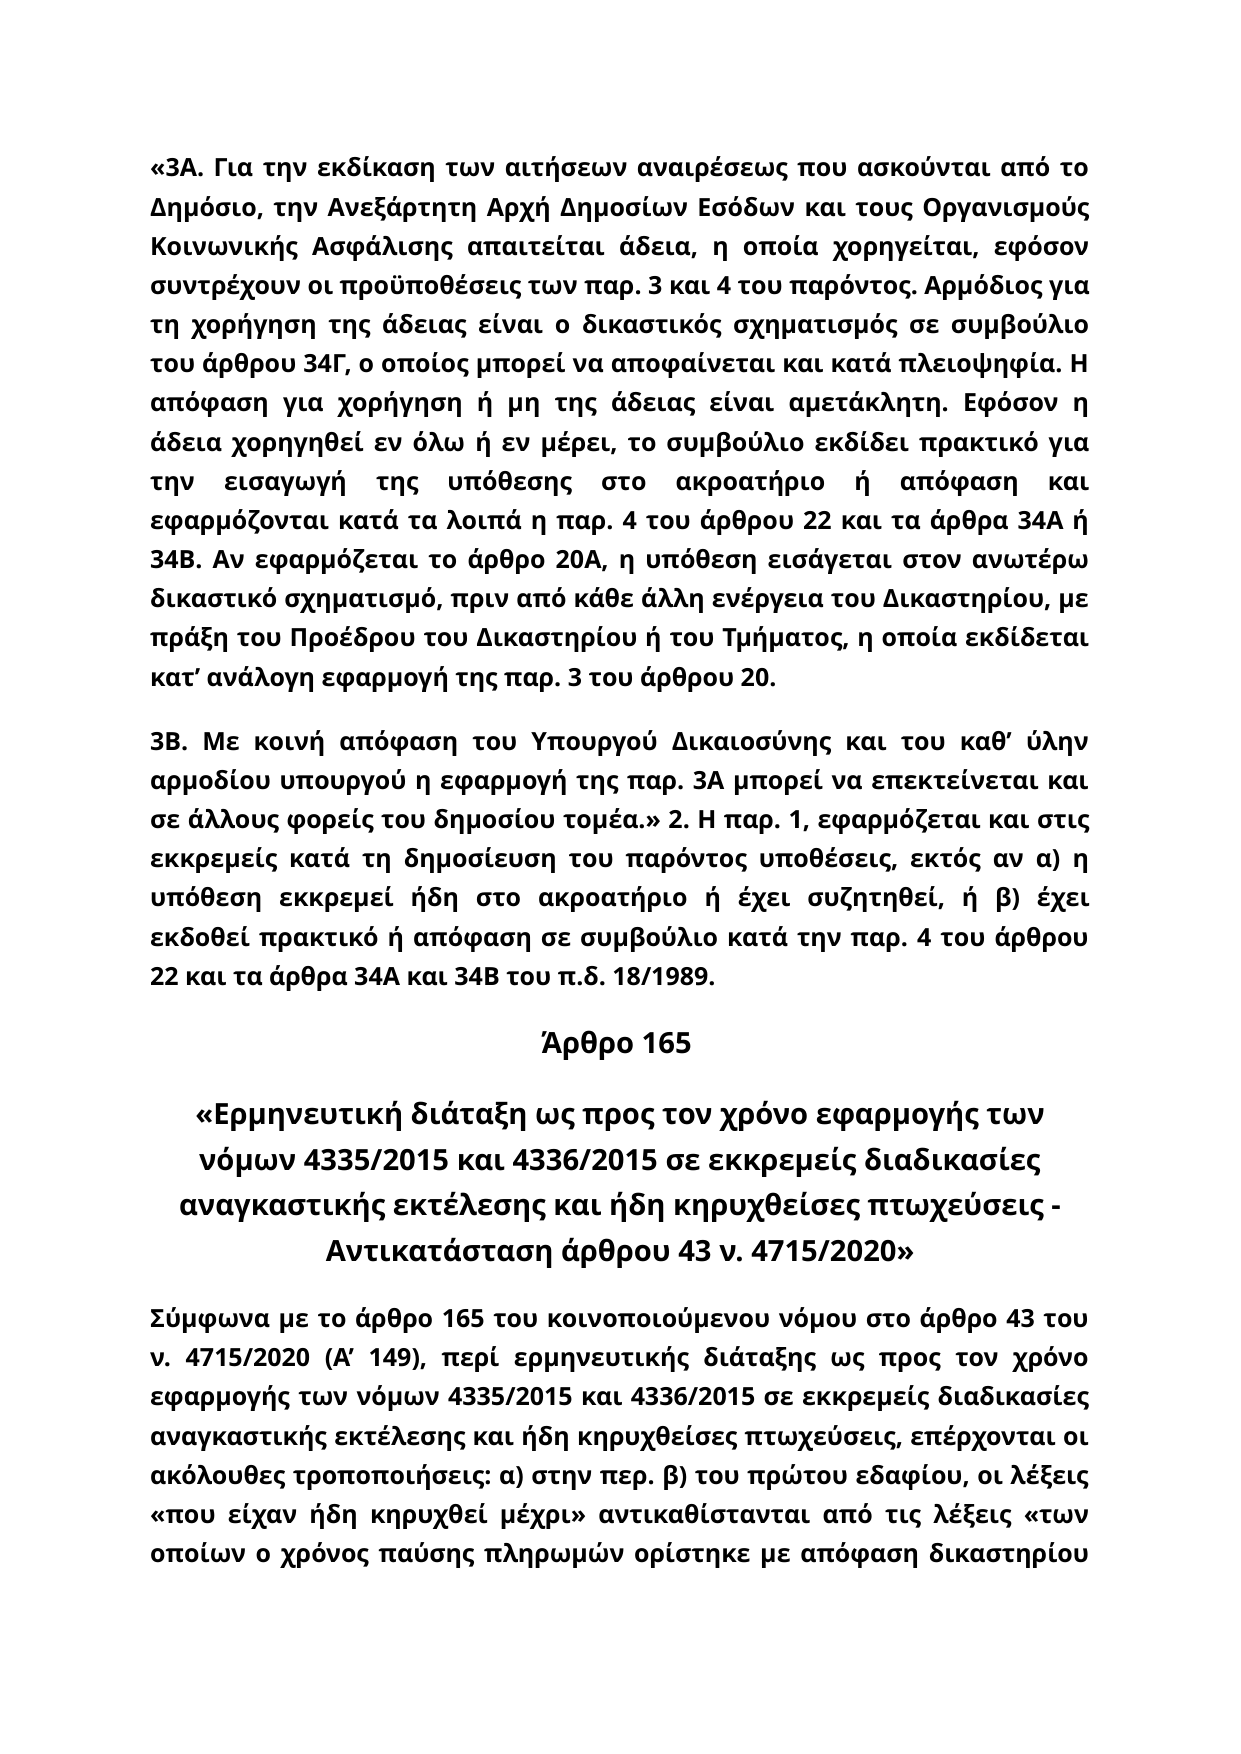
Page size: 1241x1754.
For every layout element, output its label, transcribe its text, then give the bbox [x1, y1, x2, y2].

text 3Β. Με κοινή απόφαση του Υπουργού Δικαιοσύνης και του καθ’ ύλην αρμοδίου υπουργού η εφαρμογή της παρ. 3Α μπορεί να επεκτείνεται και σε άλλους φορείς του δημοσίου τομέα.» 2. Η παρ. 1, εφαρμόζεται και στις εκκρεμείς κατά τη δημοσίευση του παρόντος υποθέσεις, εκτός αν α) η υπόθεση εκκρεμεί ήδη στο ακροατήριο ή έχει συζητηθεί, ή β) έχει εκδοθεί πρακτικό ή απόφαση σε συμβούλιο κατά την παρ. 4 του άρθρου 22 και τα άρθρα 34Α και 34Β του π.δ. 18/1989. [150, 723, 1090, 992]
subtitle «Ερμηνευτική διάταξη ως προς τον χρόνο εφαρμογής των νόμων 4335/2015 και 4336/2015 σε εκκρεμείς διαδικασίες αναγκαστικής εκτέλεσης και ήδη κηρυχθείσες πτωχεύσεις - Αντικατάσταση άρθρου 43 ν. 4715/2020» [150, 1093, 1090, 1270]
text Σύμφωνα με το άρθρο 165 του κοινοποιούμενου νόμου στο άρθρο 43 του ν. 4715/2020 (Α’ 149), περί ερμηνευτικής διάταξης ως προς τον χρόνο εφαρμογής των νόμων 4335/2015 και 4336/2015 σε εκκρεμείς διαδικασίες αναγκαστικής εκτέλεσης και ήδη κηρυχθείσες πτωχεύσεις, επέρχονται οι ακόλουθες τροποποιήσεις: α) στην περ. β) του πρώτου εδαφίου, οι λέξεις «που είχαν ήδη κηρυχθεί μέχρι» αντικαθίστανται από τις λέξεις «των οποίων ο χρόνος παύσης πληρωμών ορίστηκε με απόφαση δικαστηρίου [150, 1301, 1090, 1570]
text «3Α. Για την εκδίκαση των αιτήσεων αναιρέσεως που ασκούνται από το Δημόσιο, την Ανεξάρτητη Αρχή Δημοσίων Εσόδων και τους Οργανισμούς Κοινωνικής Ασφάλισης απαιτείται άδεια, η οποία χορηγείται, εφόσον συντρέχουν οι προϋποθέσεις των παρ. 3 και 4 του παρόντος. Αρμόδιος για τη χορήγηση της άδειας είναι ο δικαστικός σχηματισμός σε συμβούλιο του άρθρου 34Γ, ο οποίος μπορεί να αποφαίνεται και κατά πλειοψηφία. Η απόφαση για χορήγηση ή μη της άδειας είναι αμετάκλητη. Εφόσον η άδεια χορηγηθεί εν όλω ή εν μέρει, το συμβούλιο εκδίδει πρακτικό για την εισαγωγή της υπόθεσης στο ακροατήριο ή απόφαση και εφαρμόζονται κατά τα λοιπά η παρ. 4 του άρθρου 22 και τα άρθρα 34Α ή 34Β. Αν εφαρμόζεται το άρθρο 20Α, η υπόθεση εισάγεται στον ανωτέρω δικαστικό σχηματισμό, πριν από κάθε άλλη ενέργεια του Δικαστηρίου, με πράξη του Προέδρου του Δικαστηρίου ή του Τμήματος, η οποία εκδίδεται κατ’ ανάλογη εφαρμογή της παρ. 3 του άρθρου 20. [150, 150, 1090, 693]
subtitle Άρθρο 165 [150, 1022, 1090, 1062]
